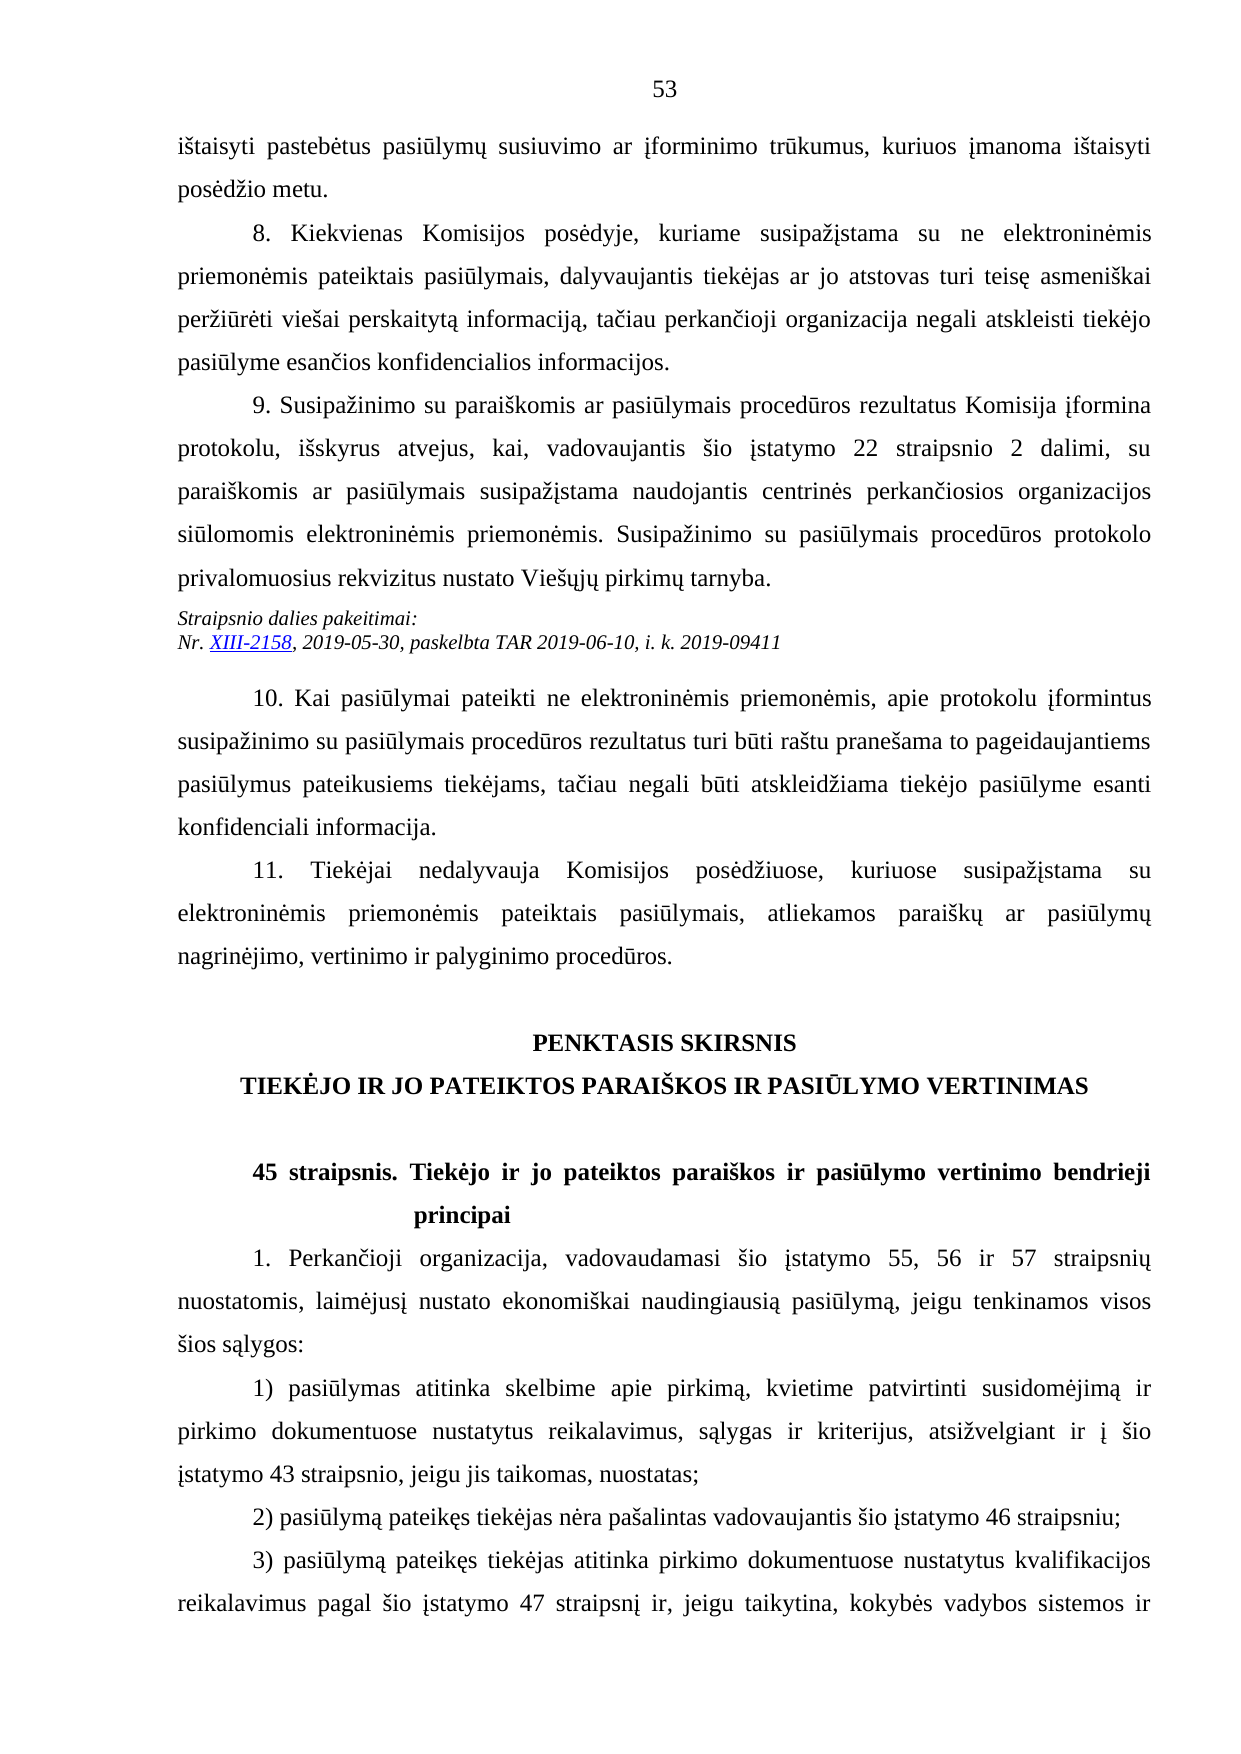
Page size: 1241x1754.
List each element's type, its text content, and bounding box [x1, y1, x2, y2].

text 1) pasiūlymas atitinka skelbime apie pirkimą, kvietime patvirtinti susidomėjimą ir pirkimo dokumentuose nustatytus reikalavimus, sąlygas ir kriterijus, atsižvelgiant ir į šio įstatymo 43 straipsnio, jeigu jis taikomas, nuostatas; [177, 1373, 1152, 1488]
text 45 straipsnis. Tiekėjo ir jo pateiktos paraiškos ir pasiūlymo vertinimo bendrieji principai [252, 1157, 1152, 1229]
text Straipsnio dalies pakeitimai: [177, 606, 1152, 630]
text 3) pasiūlymą pateikęs tiekėjas atitinka pirkimo dokumentuose nustatytus kvalifikacijos reikalavimus pagal šio įstatymo 47 straipsnį ir, jeigu taikytina, kokybės vadybos sistemos ir [177, 1545, 1152, 1617]
text 10. Kai pasiūlymai pateikti ne elektroninėmis priemonėmis, apie protokolu įformintus susipažinimo su pasiūlymais procedūros rezultatus turi būti raštu pranešama to pageidaujantiems pasiūlymus pateikusiems tiekėjams, tačiau negali būti atskleidžiama tiekėjo pasiūlyme esanti konfidenciali informacija. [177, 683, 1152, 841]
text 11. Tiekėjai nedalyvauja Komisijos posėdžiuose, kuriuose susipažįstama su elektroninėmis priemonėmis pateiktais pasiūlymais, atliekamos paraiškų ar pasiūlymų nagrinėjimo, vertinimo ir palyginimo procedūros. [177, 855, 1152, 970]
text 2) pasiūlymą pateikęs tiekėjas nėra pašalintas vadovaujantis šio įstatymo 46 straipsniu; [177, 1502, 1152, 1531]
text 1. Perkančioji organizacija, vadovaudamasi šio įstatymo 55, 56 ir 57 straipsnių nuostatomis, laimėjusį nustato ekonomiškai naudingiausią pasiūlymą, jeigu tenkinamos visos šios sąlygos: [177, 1243, 1152, 1358]
text Nr. XIII-2158, 2019-05-30, paskelbta TAR 2019-06-10, i. k. 2019-09411 [177, 630, 1152, 654]
text TIEKĖJO IR JO PATEIKTOS PARAIŠKOS IR PASIŪLYMO VERTINIMAS [177, 1071, 1152, 1099]
text 8. Kiekvienas Komisijos posėdyje, kuriame susipažįstama su ne elektroninėmis priemonėmis pateiktais pasiūlymais, dalyvaujantis tiekėjas ar jo atstovas turi teisę asmeniškai peržiūrėti viešai perskaitytą informaciją, tačiau perkančioji organizacija negali atskleisti tiekėjo pasiūlyme esančios konfidencialios informacijos. [177, 218, 1152, 376]
text ištaisyti pastebėtus pasiūlymų susiuvimo ar įforminimo trūkumus, kuriuos įmanoma ištaisyti posėdžio metu. [177, 131, 1152, 203]
text PENKTASIS SKIRSNIS [177, 1028, 1152, 1056]
text 9. Susipažinimo su paraiškomis ar pasiūlymais procedūros rezultatus Komisija įformina protokolu, išskyrus atvejus, kai, vadovaujantis šio įstatymo 22 straipsnio 2 dalimi, su paraiškomis ar pasiūlymais susipažįstama naudojantis centrinės perkančiosios organizacijos siūlomomis elektroninėmis priemonėmis. Susipažinimo su pasiūlymais procedūros protokolo privalomuosius rekvizitus nustato Viešųjų pirkimų tarnyba. [177, 390, 1152, 591]
